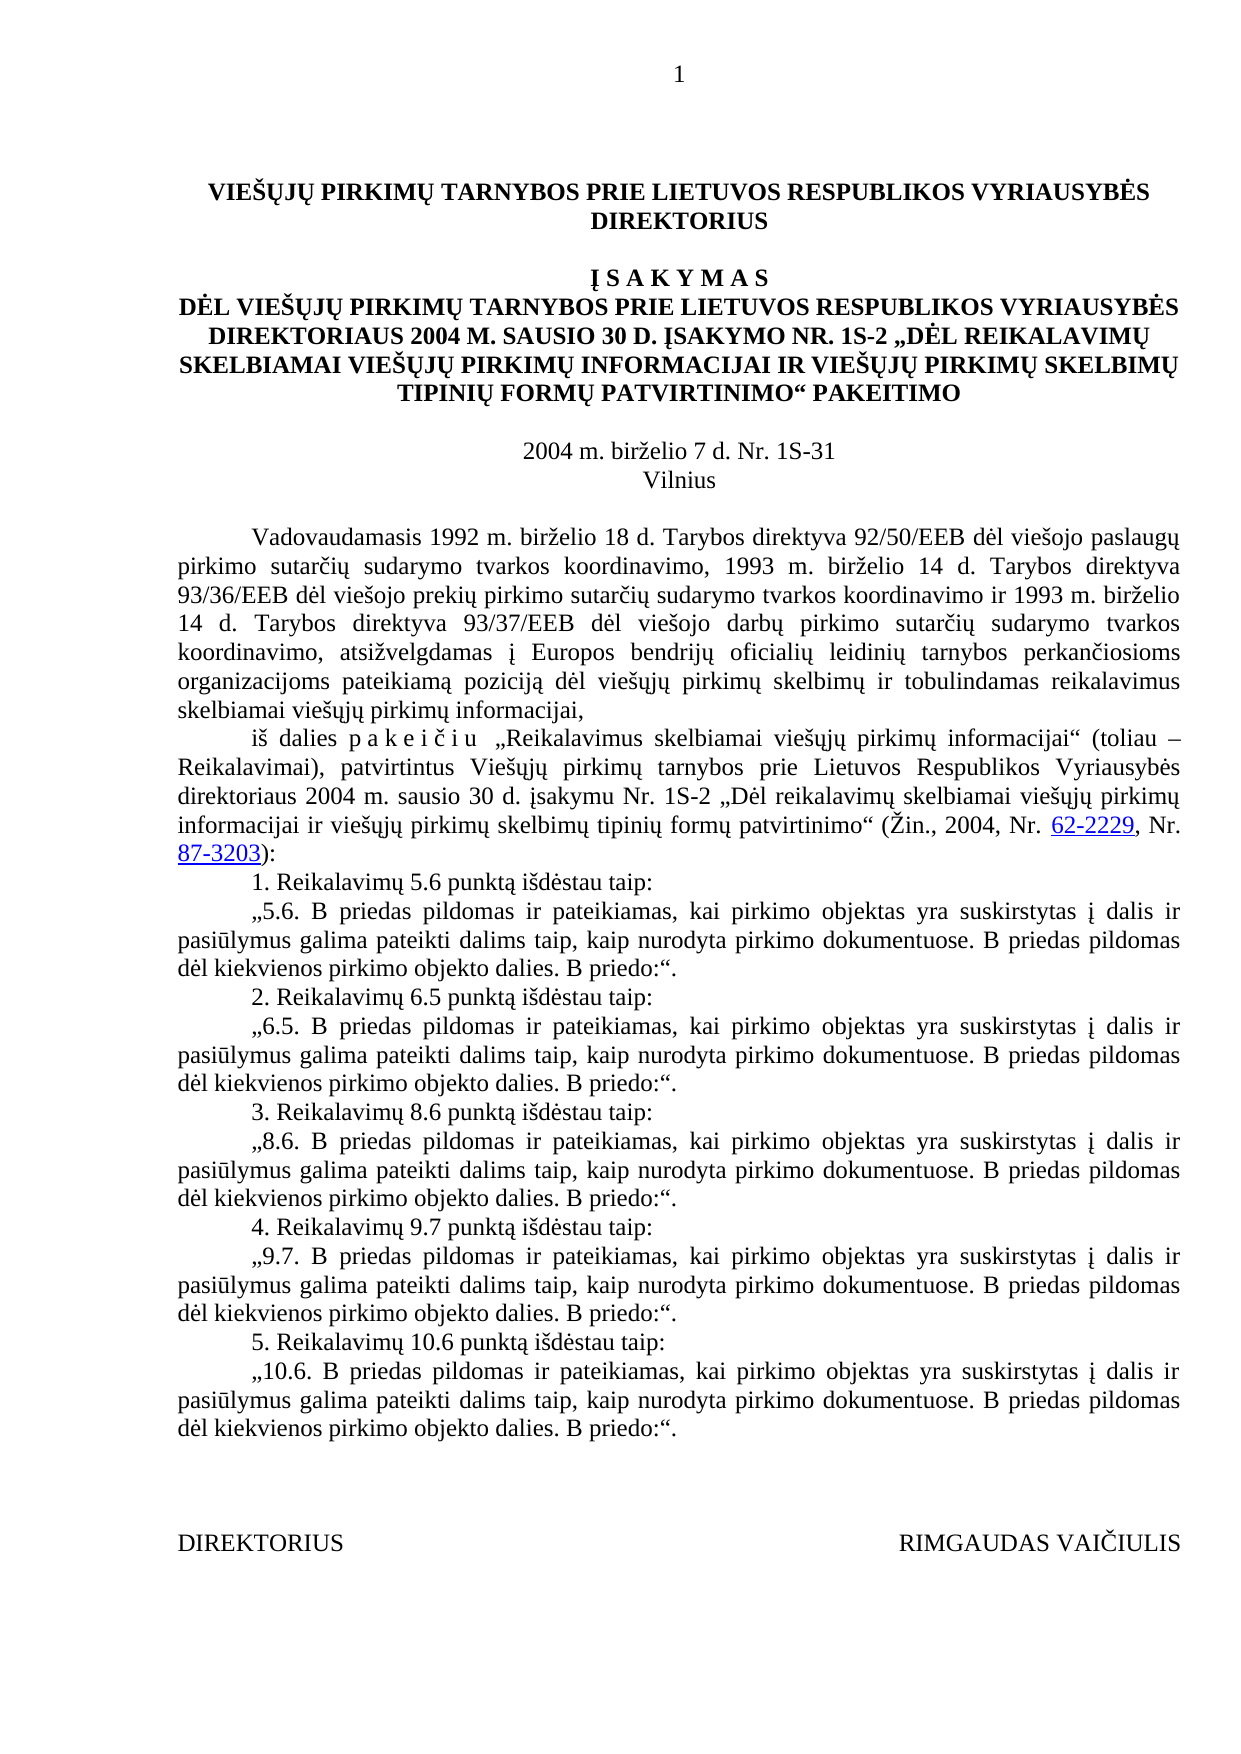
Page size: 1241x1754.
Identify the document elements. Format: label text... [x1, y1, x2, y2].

text Vilnius [177, 465, 1181, 493]
text 2. Reikalavimų 6.5 punktą išdėstau taip: [177, 982, 1181, 1011]
text 1. Reikalavimų 5.6 punktą išdėstau taip: [177, 867, 1181, 896]
text „5.6. B priedas pildomas ir pateikiamas, kai pirkimo objektas yra suskirstytas į dalis ir pasiūlymus galima pateikti dalims taip, kaip nurodyta pirkimo dokumentuose. B priedas pildomas dėl kiekvienos pirkimo objekto dalies. B priedo:“. [177, 896, 1181, 982]
text „6.5. B priedas pildomas ir pateikiamas, kai pirkimo objektas yra suskirstytas į dalis ir pasiūlymus galima pateikti dalims taip, kaip nurodyta pirkimo dokumentuose. B priedas pildomas dėl kiekvienos pirkimo objekto dalies. B priedo:“. [177, 1011, 1181, 1097]
text 2004 m. birželio 7 d. Nr. 1S-31 [177, 436, 1181, 465]
text „10.6. B priedas pildomas ir pateikiamas, kai pirkimo objektas yra suskirstytas į dalis ir pasiūlymus galima pateikti dalims taip, kaip nurodyta pirkimo dokumentuose. B priedas pildomas dėl kiekvienos pirkimo objekto dalies. B priedo:“. [177, 1356, 1181, 1442]
text 5. Reikalavimų 10.6 punktą išdėstau taip: [177, 1327, 1181, 1356]
text „9.7. B priedas pildomas ir pateikiamas, kai pirkimo objektas yra suskirstytas į dalis ir pasiūlymus galima pateikti dalims taip, kaip nurodyta pirkimo dokumentuose. B priedas pildomas dėl kiekvienos pirkimo objekto dalies. B priedo:“. [177, 1241, 1181, 1327]
text DĖL VIEŠŲJŲ PIRKIMŲ TARNYBOS PRIE LIETUVOS RESPUBLIKOS VYRIAUSYBĖS DIREKTORIAUS 2004 M. SAUSIO 30 D. ĮSAKYMO NR. 1S-2 „DĖL REIKALAVIMŲ SKELBIAMAI VIEŠŲJŲ PIRKIMŲ INFORMACIJAI IR VIEŠŲJŲ PIRKIMŲ SKELBIMŲ TIPINIŲ FORMŲ PATVIRTINIMO“ PAKEITIMO [177, 292, 1181, 407]
text VIEŠŲJŲ PIRKIMŲ TARNYBOS PRIE LIETUVOS RESPUBLIKOS VYRIAUSYBĖS DIREKTORIUS [177, 177, 1181, 235]
text 3. Reikalavimų 8.6 punktą išdėstau taip: [177, 1097, 1181, 1126]
text Vadovaudamasis 1992 m. birželio 18 d. Tarybos direktyva 92/50/EEB dėl viešojo paslaugų pirkimo sutarčių sudarymo tvarkos koordinavimo, 1993 m. birželio 14 d. Tarybos direktyva 93/36/EEB dėl viešojo prekių pirkimo sutarčių sudarymo tvarkos koordinavimo ir 1993 m. birželio 14 d. Tarybos direktyva 93/37/EEB dėl viešojo darbų pirkimo sutarčių sudarymo tvarkos koordinavimo, atsižvelgdamas į Europos bendrijų oficialių leidinių tarnybos perkančiosioms organizacijoms pateikiamą poziciją dėl viešųjų pirkimų skelbimų ir tobulindamas reikalavimus skelbiamai viešųjų pirkimų informacijai, [177, 522, 1181, 723]
text „8.6. B priedas pildomas ir pateikiamas, kai pirkimo objektas yra suskirstytas į dalis ir pasiūlymus galima pateikti dalims taip, kaip nurodyta pirkimo dokumentuose. B priedas pildomas dėl kiekvienos pirkimo objekto dalies. B priedo:“. [177, 1126, 1181, 1212]
text DIREKTORIUS RIMGAUDAS VAIČIULIS [177, 1528, 1181, 1557]
text 4. Reikalavimų 9.7 punktą išdėstau taip: [177, 1212, 1181, 1241]
text Į S A K Y M A S [177, 263, 1181, 292]
text iš dalies pakeičiu „Reikalavimus skelbiamai viešųjų pirkimų informacijai“ (toliau – Reikalavimai), patvirtintus Viešųjų pirkimų tarnybos prie Lietuvos Respublikos Vyriausybės direktoriaus 2004 m. sausio 30 d. įsakymu Nr. 1S-2 „Dėl reikalavimų skelbiamai viešųjų pirkimų informacijai ir viešųjų pirkimų skelbimų tipinių formų patvirtinimo“ (Žin., 2004, Nr. 62-2229, Nr. 87-3203): [177, 723, 1181, 867]
